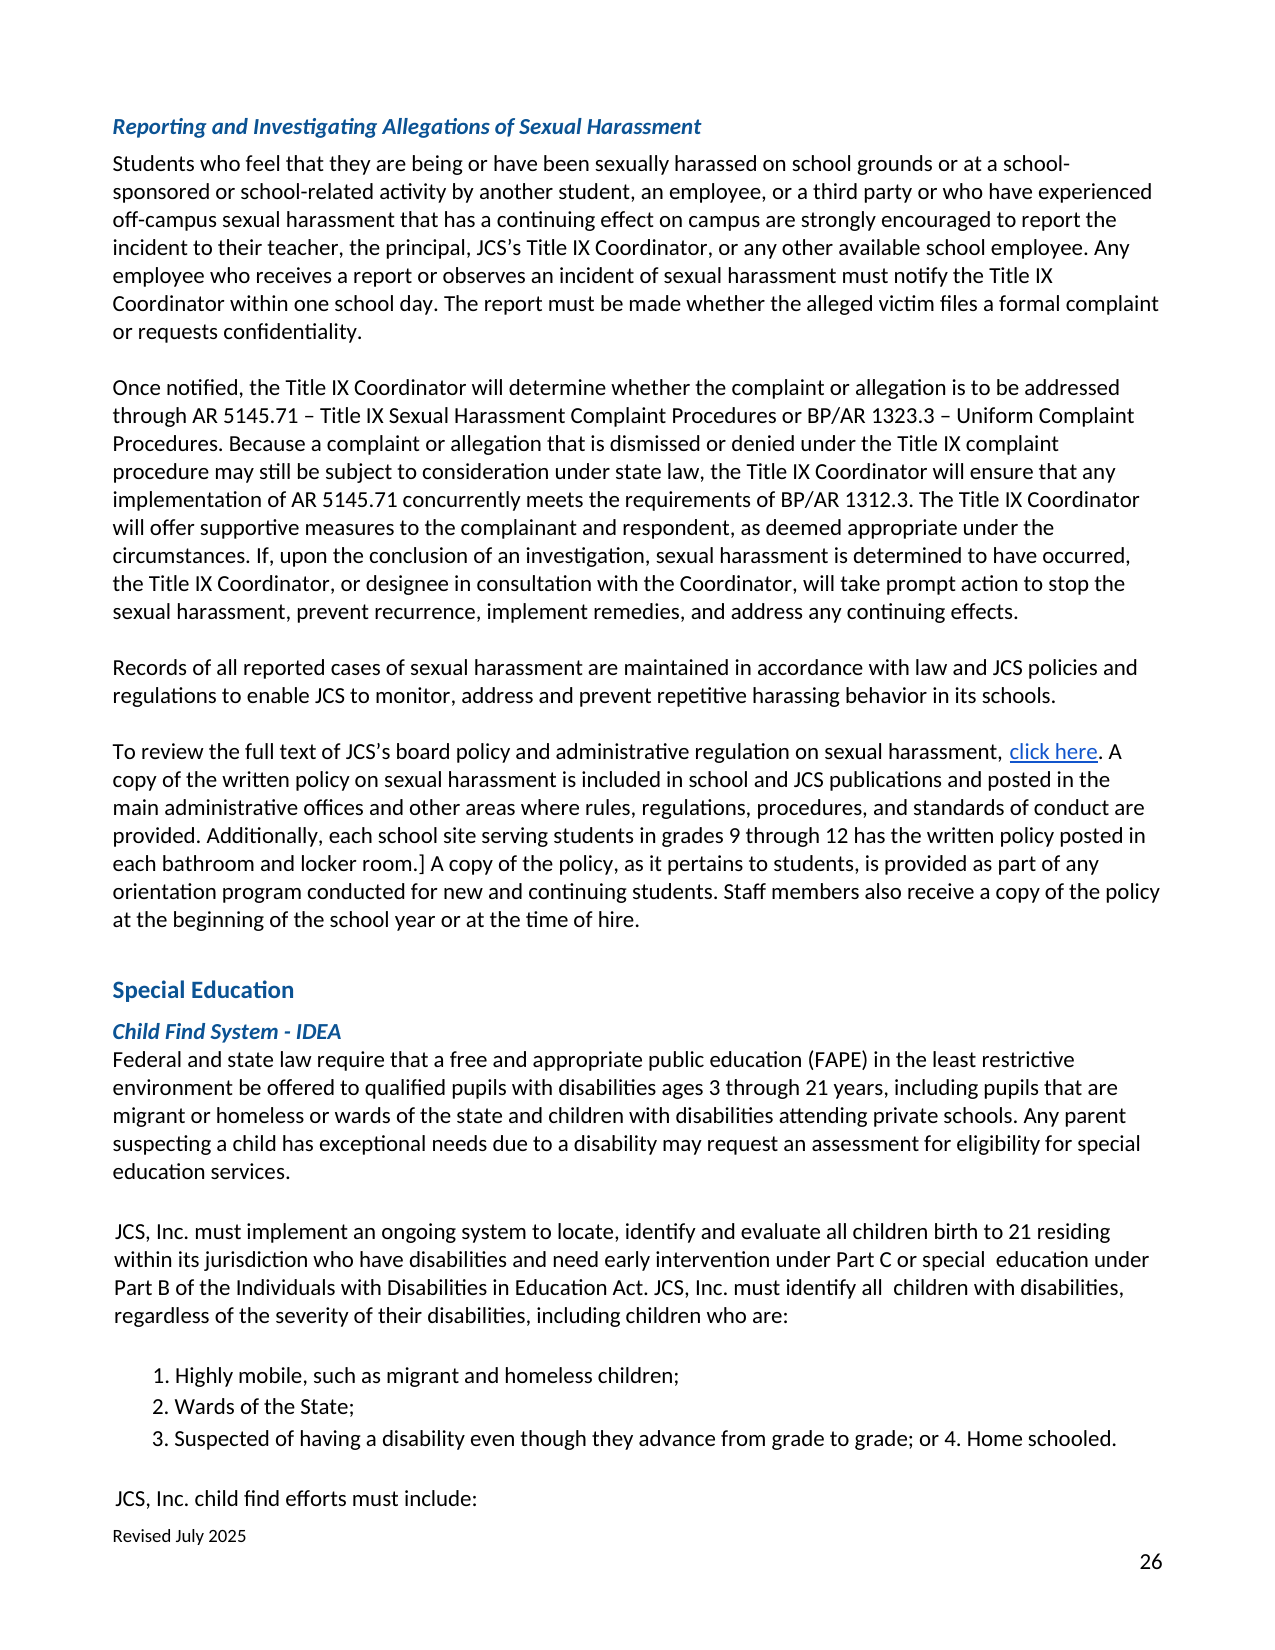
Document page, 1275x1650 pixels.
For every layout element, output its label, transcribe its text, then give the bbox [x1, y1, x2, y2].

text Students who feel that they are being or have been sexually harassed on school grounds or at a school-sponsored or school-related activity by another student, an employee, or a third party or who have experienced off-campus sexual harassment that has a continuing effect on campus are strongly encouraged to report the incident to their teacher, the principal, JCS’s Title IX Coordinator, or any other available school employee. Any employee who receives a report or observes an incident of sexual harassment must notify the Title IX Coordinator within one school day. The report must be made whether the alleged victim files a formal complaint or requests confidentiality. [112, 149, 1162, 345]
subtitle Special Education [112, 974, 1162, 1004]
subtitle Child Find System - IDEA [112, 1017, 1162, 1045]
text 1. Highly mobile, such as migrant and homeless children; [152, 1361, 1162, 1389]
text To review the full text of JCS’s board policy and administrative regulation on sexual harassment, click here. A copy of the written policy on sexual harassment is included in school and JCS publications and posted in the main administrative offices and other areas where rules, regulations, procedures, and standards of conduct are provided. Additionally, each school site serving students in grades 9 through 12 has the written policy posted in each bathroom and locker room.] A copy of the policy, as it pertains to students, is provided as part of any orientation program conducted for new and continuing students. Staff members also receive a copy of the policy at the beginning of the school year or at the time of hire. [112, 737, 1162, 933]
text Federal and state law require that a free and appropriate public education (FAPE) in the least restrictive environment be offered to qualified pupils with disabilities ages 3 through 21 years, including pupils that are migrant or homeless or wards of the state and children with disabilities attending private schools. Any parent suspecting a child has exceptional needs due to a disability may request an assessment for eligibility for special education services. [112, 1045, 1162, 1185]
text Once notified, the Title IX Coordinator will determine whether the complaint or allegation is to be addressed through AR 5145.71 – Title IX Sexual Harassment Complaint Procedures or BP/AR 1323.3 – Uniform Complaint Procedures. Because a complaint or allegation that is dismissed or denied under the Title IX complaint procedure may still be subject to consideration under state law, the Title IX Coordinator will ensure that any implementation of AR 5145.71 concurrently meets the requirements of BP/AR 1312.3. The Title IX Coordinator will offer supportive measures to the complainant and respondent, as deemed appropriate under the circumstances. If, upon the conclusion of an investigation, sexual harassment is determined to have occurred, the Title IX Coordinator, or designee in consultation with the Coordinator, will take prompt action to stop the sexual harassment, prevent recurrence, implement remedies, and address any continuing effects. [112, 373, 1162, 625]
text 3. Suspected of having a disability even though they advance from grade to grade; or 4. Home schooled. [151, 1424, 1162, 1480]
text Records of all reported cases of sexual harassment are maintained in accordance with law and JCS policies and regulations to enable JCS to monitor, address and prevent repetitive harassing behavior in its schools. [112, 653, 1162, 709]
text JCS, Inc. must implement an ongoing system to locate, identify and evaluate all children birth to 21 residing within its jurisdiction who have disabilities and need early intervention under Part C or special education under Part B of the Individuals with Disabilities in Education Act. JCS, Inc. must identify all children with disabilities, regardless of the severity of their disabilities, including children who are: [114, 1217, 1162, 1357]
text JCS, Inc. child find efforts must include: [115, 1484, 1162, 1512]
subtitle Reporting and Investigating Allegations of Sexual Harassment [112, 112, 1162, 141]
text 2. Wards of the State; [152, 1392, 1162, 1421]
